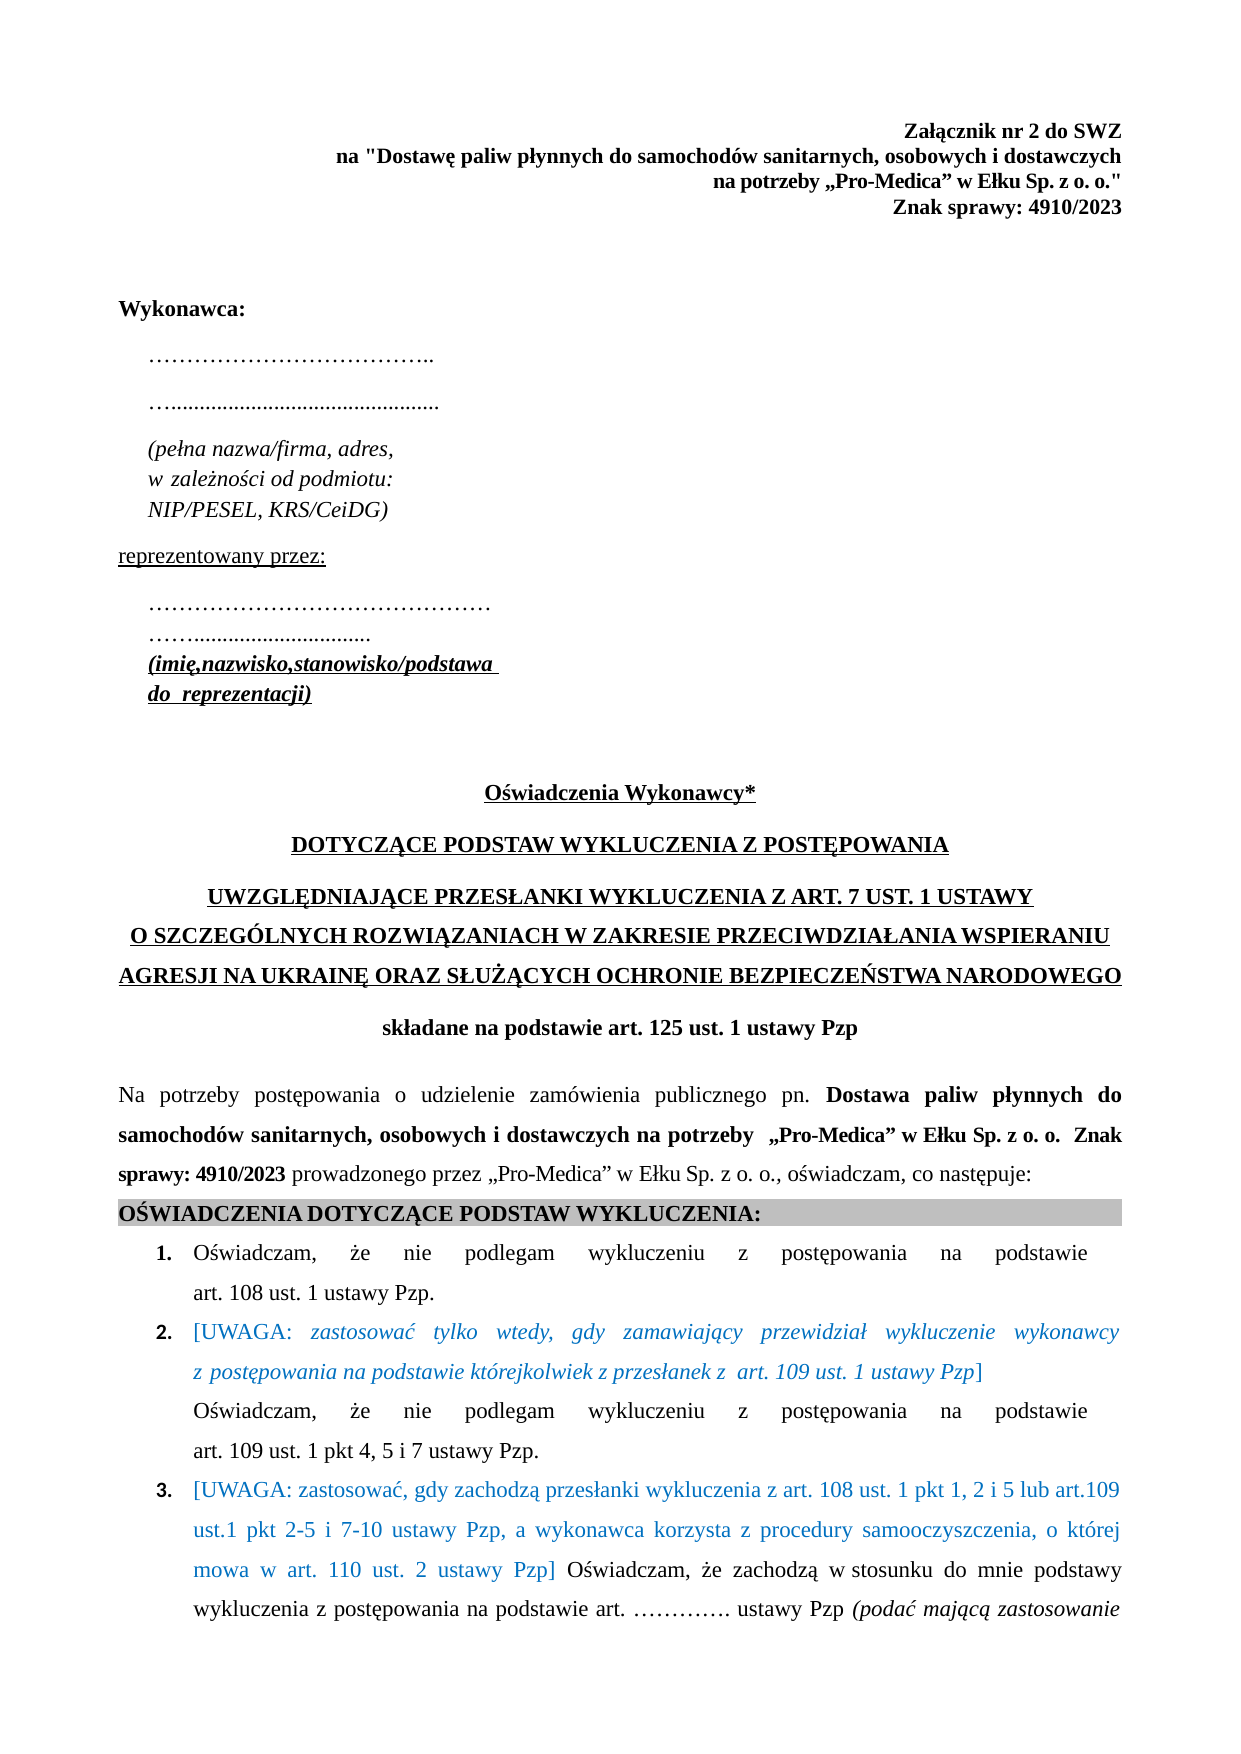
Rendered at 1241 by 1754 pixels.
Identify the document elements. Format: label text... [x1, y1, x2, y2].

text na "Dostawę paliw płynnych do samochodów sanitarnych, osobowych i dostawczych [118, 143, 1122, 168]
text UWZGLĘDNIAJĄCE PRZESŁANKI WYKLUCZENIA Z ART. 7 UST. 1 USTAWY o szczególnych rozwiązaniach w zakresie przeciwdziałania wspieraniu agresji na Ukrainę oraz służących ochronie bezpieczeństwa narodowego [118, 883, 1122, 985]
text DOTYCZĄCE PODSTAW WYKLUCZENIA Z POSTĘPOWANIA [118, 831, 1122, 857]
list Oświadczam, że nie podlegam wykluczeniu z postępowania na podstawie art. 109 ust. 1 pkt 4, 5 i 7 ustawy Pzp. [193, 1397, 1122, 1463]
text Załącznik nr 2 do SWZ [118, 118, 1122, 143]
text na potrzeby „Pro-Medica” w Ełku Sp. z o. o." [118, 168, 1122, 194]
text reprezentowany przez: [118, 542, 1122, 569]
list [UWAGA: zastosować tylko wtedy, gdy zamawiający przewidział wykluczenie wykonawcy z postępowania na podstawie którejkolwiek z przesłanek z art. 109 ust. 1 ustawy Pzp] [156, 1318, 1122, 1384]
text składane na podstawie art. 125 ust. 1 ustawy Pzp [118, 1014, 1122, 1040]
text Oświadczenia Wykonawcy* [118, 779, 1122, 805]
text ……………………………………………...............................(imię,nazwisko,stanowisko/podstawa do reprezentacji) [148, 589, 502, 706]
text ……………………………….. [148, 341, 502, 368]
text (pełna nazwa/firma, adres, w zależności od podmiotu: NIP/PESEL, KRS/CeiDG) [148, 435, 502, 522]
text Znak sprawy: 4910/2023 [118, 194, 1122, 219]
text Na potrzeby postępowania o udzielenie zamówienia publicznego pn. Dostawa paliw płynnych do samochodów sanitarnych, osobowych i dostawczych na potrzeby „Pro-Medica” w Ełku Sp. z o. o. Znak sprawy: 4910/2023 prowadzonego przez „Pro-Medica” w Ełku Sp. z o. o., oświadczam, co następuje: [118, 1081, 1122, 1186]
text Wykonawca: [118, 294, 1122, 321]
list [UWAGA: zastosować, gdy zachodzą przesłanki wykluczenia z art. 108 ust. 1 pkt 1, 2 i 5 lub art.109 ust.1 pkt 2-5 i 7-10 ustawy Pzp, a wykonawca korzysta z procedury samooczyszczenia, o której mowa w art. 110 ust. 2 ustawy Pzp] Oświadczam, że zachodzą w stosunku do mnie podstawy wykluczenia z postępowania na podstawie art. …………. ustawy Pzp (podać mającą zastosowanie [156, 1476, 1122, 1622]
text OŚWIADCZENIA DOTYCZĄCE PODSTAW WYKLUCZENIA: [118, 1199, 1122, 1226]
text …............................................... [148, 388, 502, 415]
list Oświadczam, że nie podlegam wykluczeniu z postępowania na podstawie art. 108 ust. 1 ustawy Pzp. [156, 1239, 1122, 1305]
